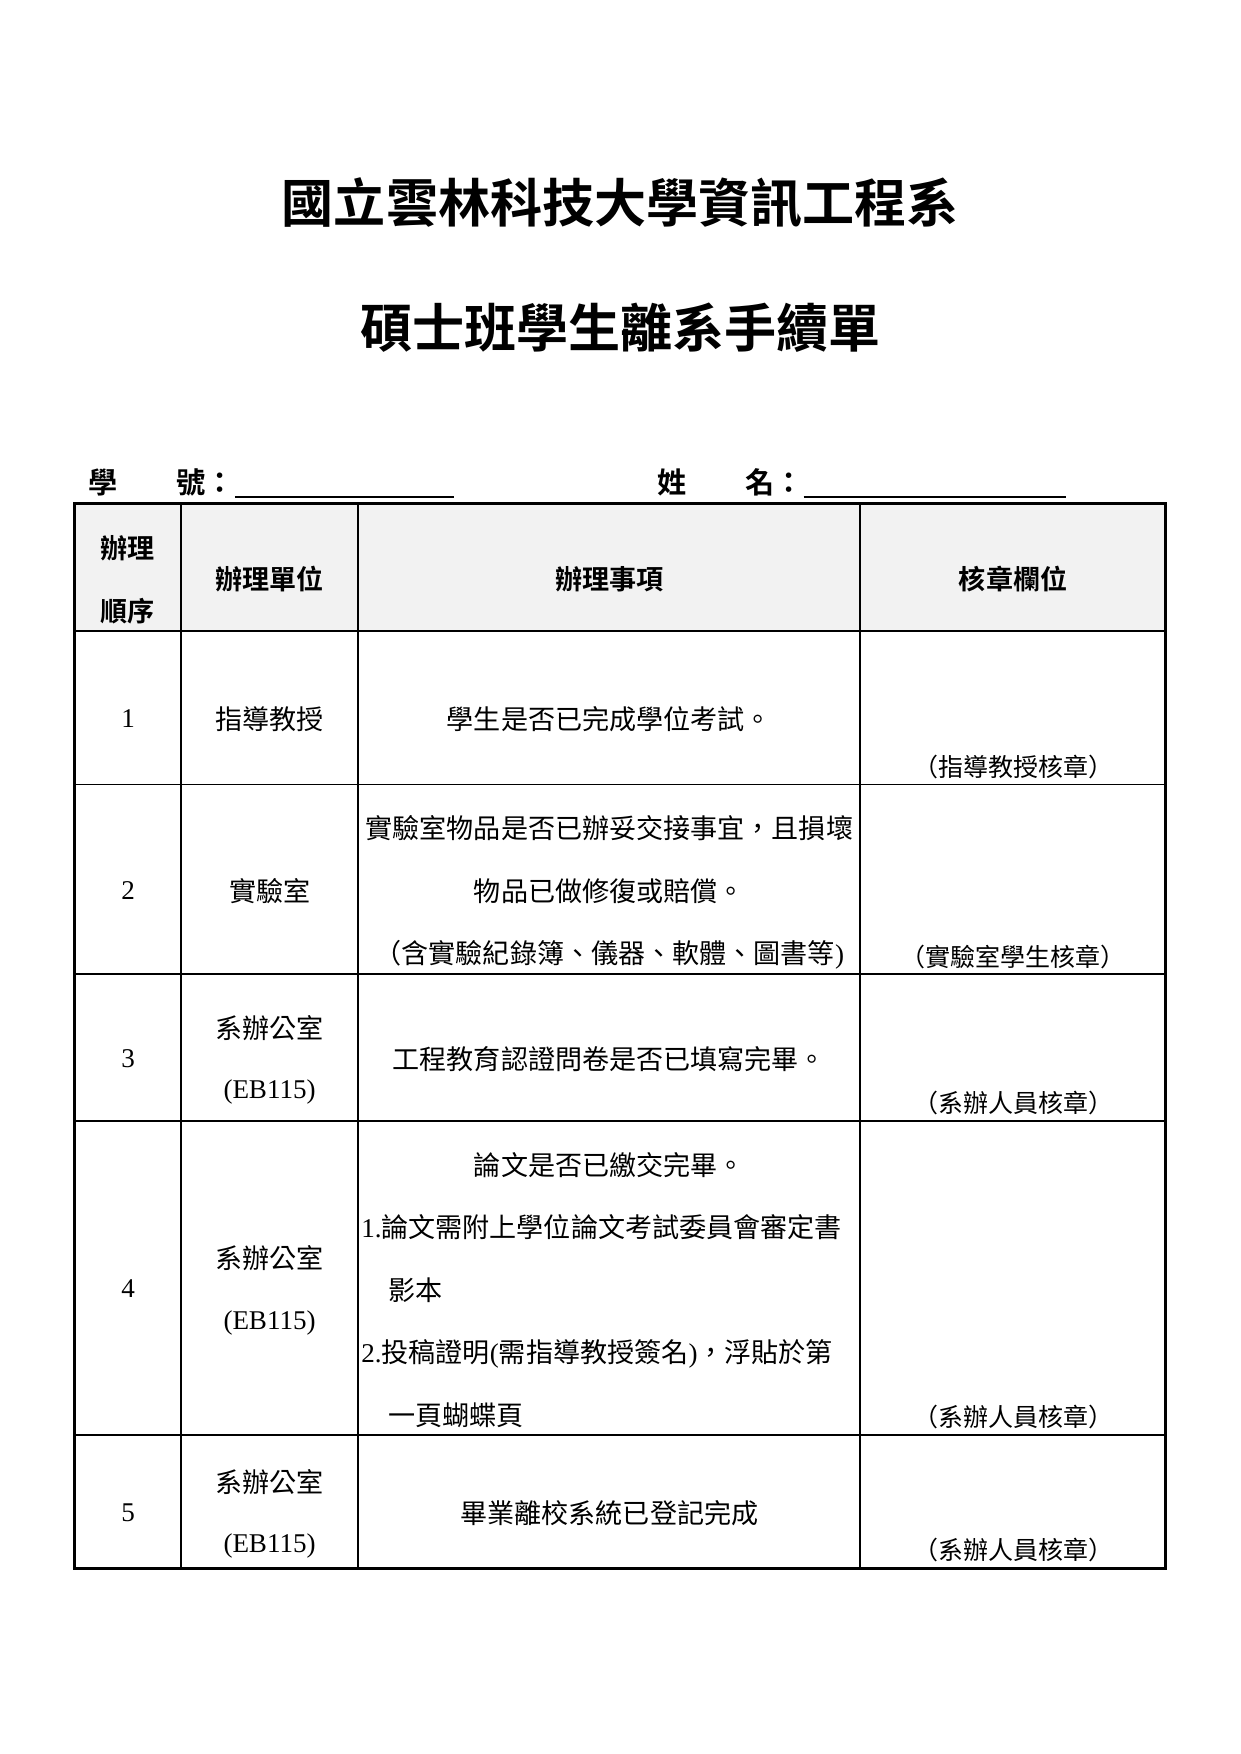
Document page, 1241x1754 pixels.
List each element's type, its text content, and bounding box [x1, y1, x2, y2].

table_cell （系辦人員核章） [861, 975, 1164, 1120]
table_cell 5 [76, 1436, 180, 1567]
table_cell （指導教授核章） [861, 632, 1164, 783]
table_header 辦理單位 [182, 505, 357, 630]
table_cell 指導教授 [182, 632, 357, 783]
table_header 辦理事項 [359, 505, 859, 630]
table_cell 系辦公室 (EB115) [182, 1436, 357, 1567]
text 國立雲林科技大學資訊工程系 [89, 127, 1152, 252]
table_header 辦理 順序 [76, 505, 180, 630]
table_cell 學生是否已完成學位考試。 [359, 632, 859, 783]
text 碩士班學生離系手續單 [89, 252, 1152, 377]
table_cell 實驗室 [182, 785, 357, 973]
text 學 號： 姓 名： [89, 439, 1152, 502]
table_cell 工程教育認證問卷是否已填寫完畢。 [359, 975, 859, 1120]
table_cell 2 [76, 785, 180, 973]
table_cell 1 [76, 632, 180, 783]
table_cell （實驗室學生核章） [861, 785, 1164, 973]
table_cell 4 [76, 1122, 180, 1434]
table_cell （系辦人員核章） [861, 1122, 1164, 1434]
table_cell 實驗室物品是否已辦妥交接事宜，且損壞物品已做修復或賠償。 （含實驗紀錄簿、儀器、軟體、圖書等) [359, 785, 859, 973]
table_header 核章欄位 [861, 505, 1164, 630]
table_cell 系辦公室 (EB115) [182, 1122, 357, 1434]
table_cell （系辦人員核章） [861, 1436, 1164, 1567]
table_cell 論文是否已繳交完畢。 1.論文需附上學位論文考試委員會審定書 影本 2.投稿證明(需指導教授簽名)，浮貼於第一頁蝴蝶頁 [359, 1122, 859, 1434]
table_cell 系辦公室 (EB115) [182, 975, 357, 1120]
table_cell 畢業離校系統已登記完成 [359, 1436, 859, 1567]
table_cell 3 [76, 975, 180, 1120]
